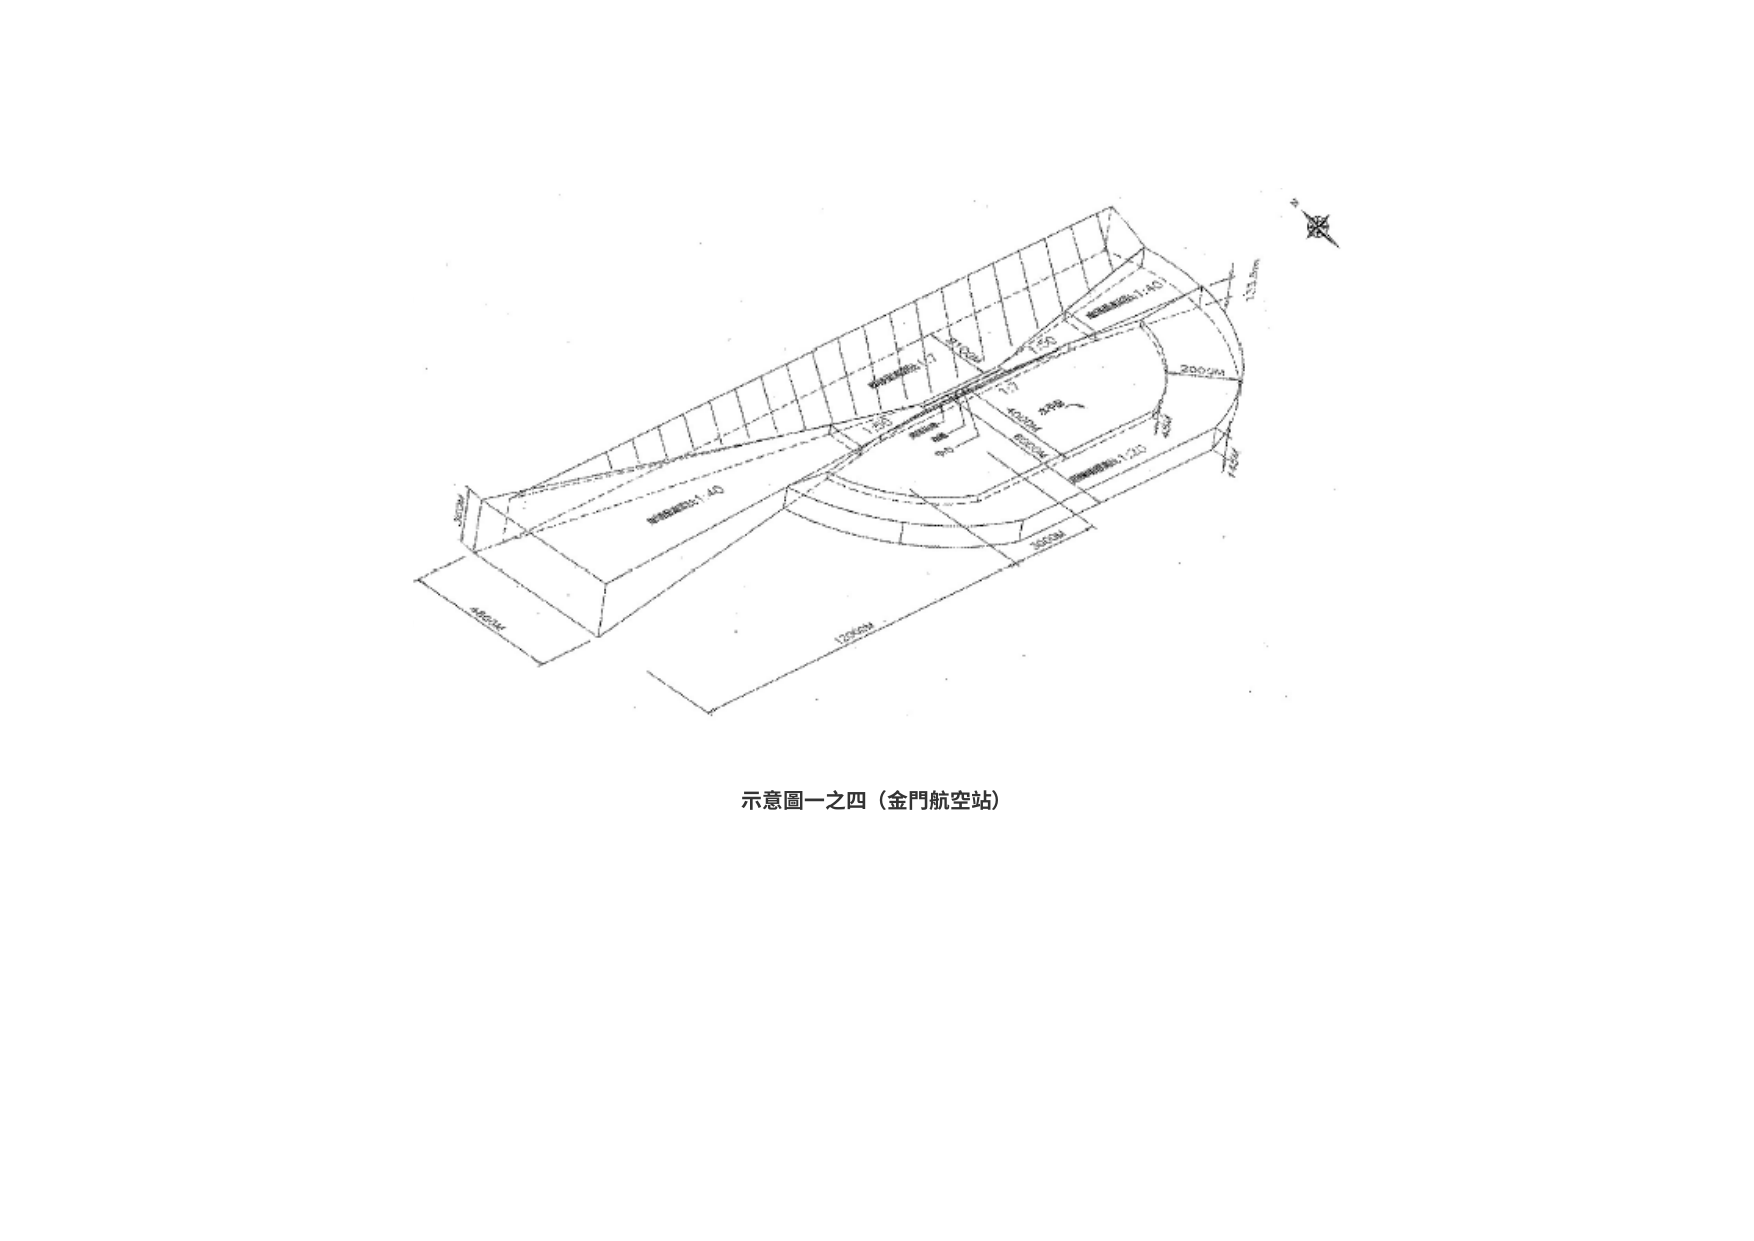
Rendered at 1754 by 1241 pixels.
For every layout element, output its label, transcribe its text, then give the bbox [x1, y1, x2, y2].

picture [412, 188, 1342, 721]
text 示意圖一之四（金門航空站） [150, 781, 1604, 818]
